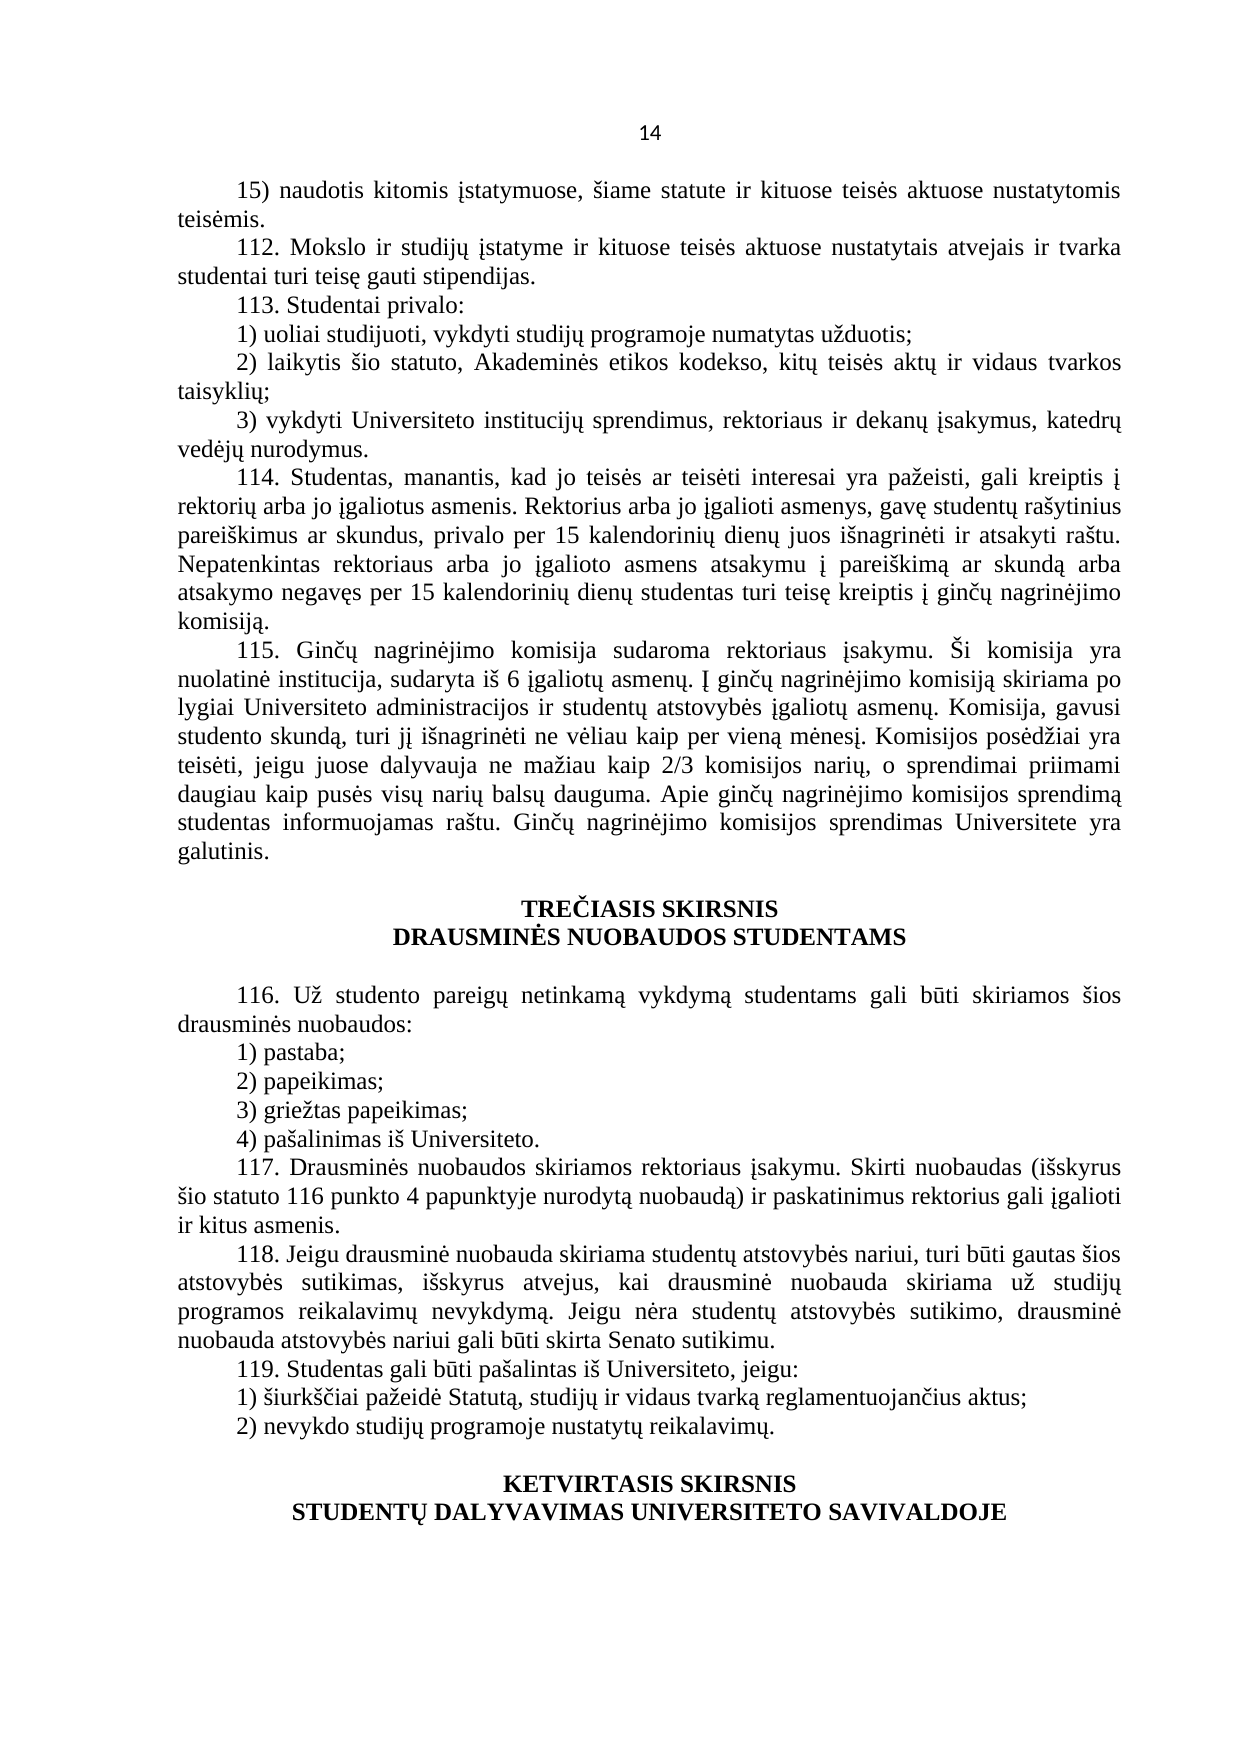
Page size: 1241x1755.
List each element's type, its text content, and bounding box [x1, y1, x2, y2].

text 115. Ginčų nagrinėjimo komisija sudaroma rektoriaus įsakymu. Ši komisija yra nuolatinė institucija, sudaryta iš 6 įgaliotų asmenų. Į ginčų nagrinėjimo komisiją skiriama po lygiai Universiteto administracijos ir studentų atstovybės įgaliotų asmenų. Komisija, gavusi studento skundą, turi jį išnagrinėti ne vėliau kaip per vieną mėnesį. Komisijos posėdžiai yra teisėti, jeigu juose dalyvauja ne mažiau kaip 2/3 komisijos narių, o sprendimai priimami daugiau kaip pusės visų narių balsų dauguma. Apie ginčų nagrinėjimo komisijos sprendimą studentas informuojamas raštu. Ginčų nagrinėjimo komisijos sprendimas Universitete yra galutinis. [177, 635, 1122, 865]
text 3) vykdyti Universiteto institucijų sprendimus, rektoriaus ir dekanų įsakymus, katedrų vedėjų nurodymus. [177, 405, 1122, 462]
text Drausminės nuobaudos studentams [177, 922, 1122, 951]
text 2) laikytis šio statuto, Akademinės etikos kodekso, kitų teisės aktų ir vidaus tvarkos taisyklių; [177, 347, 1122, 405]
text 1) šiurkščiai pažeidė Statutą, studijų ir vidaus tvarką reglamentuojančius aktus; [177, 1382, 1122, 1411]
text 1) uoliai studijuoti, vykdyti studijų programoje numatytas užduotis; [177, 319, 1122, 347]
text 3) griežtas papeikimas; [177, 1095, 1122, 1124]
text 112. Mokslo ir studijų įstatyme ir kituose teisės aktuose nustatytais atvejais ir tvarka studentai turi teisę gauti stipendijas. [177, 232, 1122, 290]
text 113. Studentai privalo: [177, 290, 1122, 319]
text 116. Už studento pareigų netinkamą vykdymą studentams gali būti skiriamos šios drausminės nuobaudos: [177, 980, 1122, 1037]
text Studentų dalyvavimas universiteto savivaldoje [177, 1497, 1122, 1526]
text 2) nevykdo studijų programoje nustatytų reikalavimų. [177, 1411, 1122, 1440]
text 15) naudotis kitomis įstatymuose, šiame statute ir kituose teisės aktuose nustatytomis teisėmis. [177, 175, 1122, 232]
text KETVIRTASIS SKIRSNIS [177, 1469, 1122, 1497]
text 118. Jeigu drausminė nuobauda skiriama studentų atstovybės nariui, turi būti gautas šios atstovybės sutikimas, išskyrus atvejus, kai drausminė nuobauda skiriama už studijų programos reikalavimų nevykdymą. Jeigu nėra studentų atstovybės sutikimo, drausminė nuobauda atstovybės nariui gali būti skirta Senato sutikimu. [177, 1239, 1122, 1354]
text 2) papeikimas; [177, 1066, 1122, 1095]
text 117. Drausminės nuobaudos skiriamos rektoriaus įsakymu. Skirti nuobaudas (išskyrus šio statuto 116 punkto 4 papunktyje nurodytą nuobaudą) ir paskatinimus rektorius gali įgalioti ir kitus asmenis. [177, 1152, 1122, 1239]
text 119. Studentas gali būti pašalintas iš Universiteto, jeigu: [177, 1354, 1122, 1382]
text TREČIASIS SKIRSNIS [177, 894, 1122, 922]
text 1) pastaba; [177, 1037, 1122, 1066]
text 114. Studentas, manantis, kad jo teisės ar teisėti interesai yra pažeisti, gali kreiptis į rektorių arba jo įgaliotus asmenis. Rektorius arba jo įgalioti asmenys, gavę studentų rašytinius pareiškimus ar skundus, privalo per 15 kalendorinių dienų juos išnagrinėti ir atsakyti raštu. Nepatenkintas rektoriaus arba jo įgalioto asmens atsakymu į pareiškimą ar skundą arba atsakymo negavęs per 15 kalendorinių dienų studentas turi teisę kreiptis į ginčų nagrinėjimo komisiją. [177, 462, 1122, 635]
text 4) pašalinimas iš Universiteto. [177, 1124, 1122, 1152]
